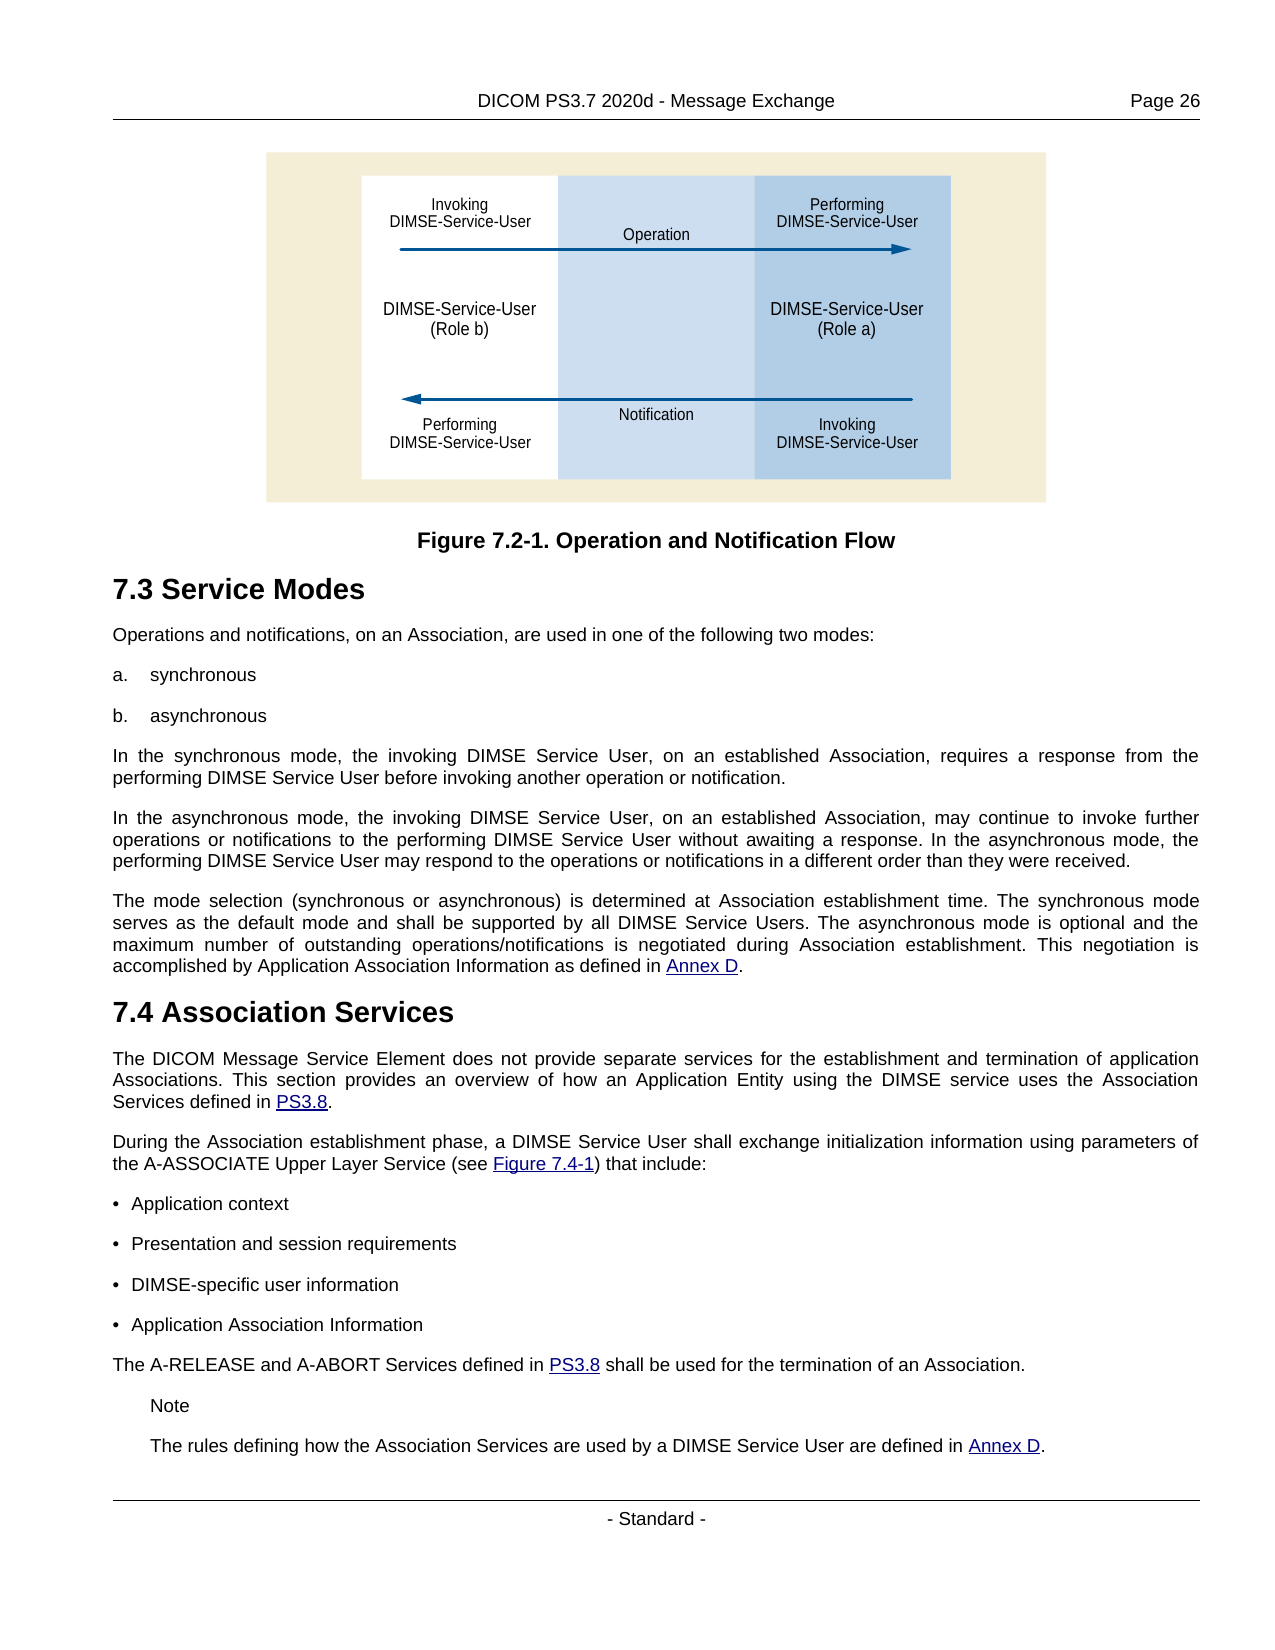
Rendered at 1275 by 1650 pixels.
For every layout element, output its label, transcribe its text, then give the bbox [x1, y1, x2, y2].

text • Application Association Information [112, 1314, 1200, 1335]
text 7.4 Association Services [112, 995, 1200, 1029]
text Operations and notifications, on an Association, are used in one of the following two modes: [112, 624, 1200, 646]
text • Application context [112, 1193, 1200, 1214]
text In the synchronous mode, the invoking DIMSE Service User, on an established Association, requires a response from the performing DIMSE Service User before invoking another operation or notification. [112, 745, 1200, 788]
text The rules defining how the Association Services are used by a DIMSE Service User are defined in Annex D. [150, 1435, 1162, 1456]
text b. asynchronous [112, 704, 1200, 726]
text Figure 7.2-1. Operation and Notification Flow [112, 527, 1200, 553]
text The DICOM Message Service Element does not provide separate services for the establishment and termination of application Associations. This section provides an overview of how an Application Entity using the DIMSE service uses the Association Services defined in PS3.8. [112, 1047, 1200, 1112]
text • DIMSE-specific user information [112, 1273, 1200, 1295]
text In the asynchronous mode, the invoking DIMSE Service User, on an established Association, may continue to invoke further operations or notifications to the performing DIMSE Service User without awaiting a response. In the asynchronous mode, the performing DIMSE Service User may respond to the operations or notifications in a different order than they were received. [112, 807, 1200, 871]
text 7.3 Service Modes [112, 572, 1200, 605]
text a. synchronous [112, 664, 1200, 686]
text The A-RELEASE and A-ABORT Services defined in PS3.8 shall be used for the termination of an Association. [112, 1354, 1200, 1376]
text The mode selection (synchronous or asynchronous) is determined at Association establishment time. The synchronous mode serves as the default mode and shall be supported by all DIMSE Service Users. The asynchronous mode is optional and the maximum number of outstanding operations/notifications is negotiated during Association establishment. This negotiation is accomplished by Application Association Information as defined in Annex D. [112, 890, 1200, 976]
text During the Association establishment phase, a DIMSE Service User shall exchange initialization information using parameters of the A-ASSOCIATE Upper Layer Service (see Figure 7.4-1) that include: [112, 1131, 1200, 1174]
text Note [150, 1394, 1162, 1416]
text • Presentation and session requirements [112, 1233, 1200, 1255]
